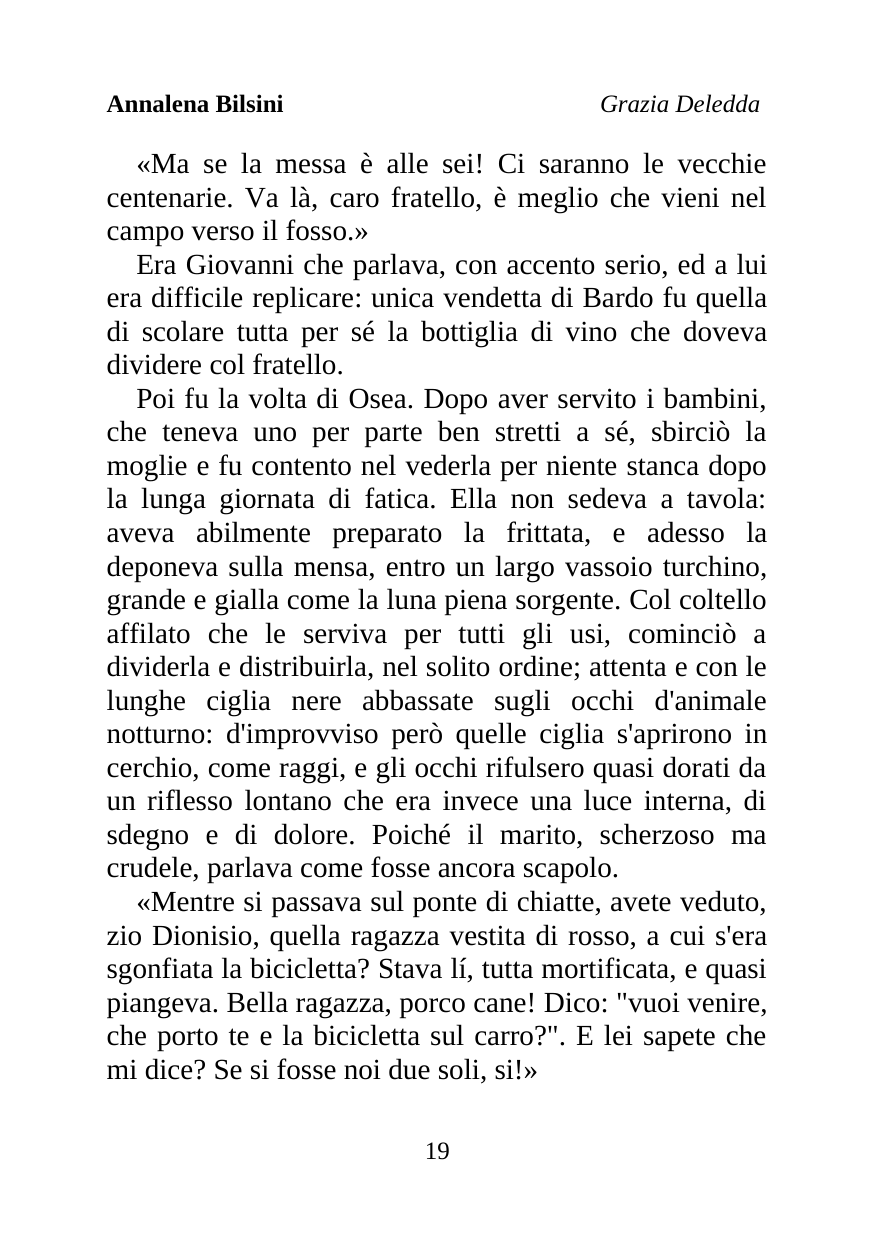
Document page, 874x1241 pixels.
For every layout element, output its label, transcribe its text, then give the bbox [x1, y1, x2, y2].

text Era Giovanni che parlava, con accento serio, ed a lui era difficile replicare: unica vendetta di Bardo fu quella di scolare tutta per sé la bottiglia di vino che doveva dividere col fratello. [106, 247, 768, 381]
text «Ma se la messa è alle sei! Ci saranno le vecchie centenarie. Va là, caro fratello, è meglio che vieni nel campo verso il fosso.» [106, 146, 768, 247]
text «Mentre si passava sul ponte di chiatte, avete veduto, zio Dionisio, quella ragazza vestita di rosso, a cui s'era sgonfiata la bicicletta? Stava lí, tutta mortificata, e quasi piangeva. Bella ragazza, porco cane! Dico: "vuoi venire, che porto te e la bicicletta sul carro?". E lei sapete che mi dice? Se si fosse noi due soli, si!» [106, 884, 768, 1085]
text Poi fu la volta di Osea. Dopo aver servito i bambini, che teneva uno per parte ben stretti a sé, sbirciò la moglie e fu contento nel vederla per niente stanca dopo la lunga giornata di fatica. Ella non sedeva a tavola: aveva abilmente preparato la frittata, e adesso la deponeva sulla mensa, entro un largo vassoio turchino, grande e gialla come la luna piena sorgente. Col coltello affilato che le serviva per tutti gli usi, cominciò a dividerla e distribuirla, nel solito ordine; attenta e con le lunghe ciglia nere abbassate sugli occhi d'animale notturno: d'improvviso però quelle ciglia s'aprirono in cerchio, come raggi, e gli occhi rifulsero quasi dorati da un riflesso lontano che era invece una luce interna, di sdegno e di dolore. Poiché il marito, scherzoso ma crudele, parlava come fosse ancora scapolo. [106, 381, 768, 884]
